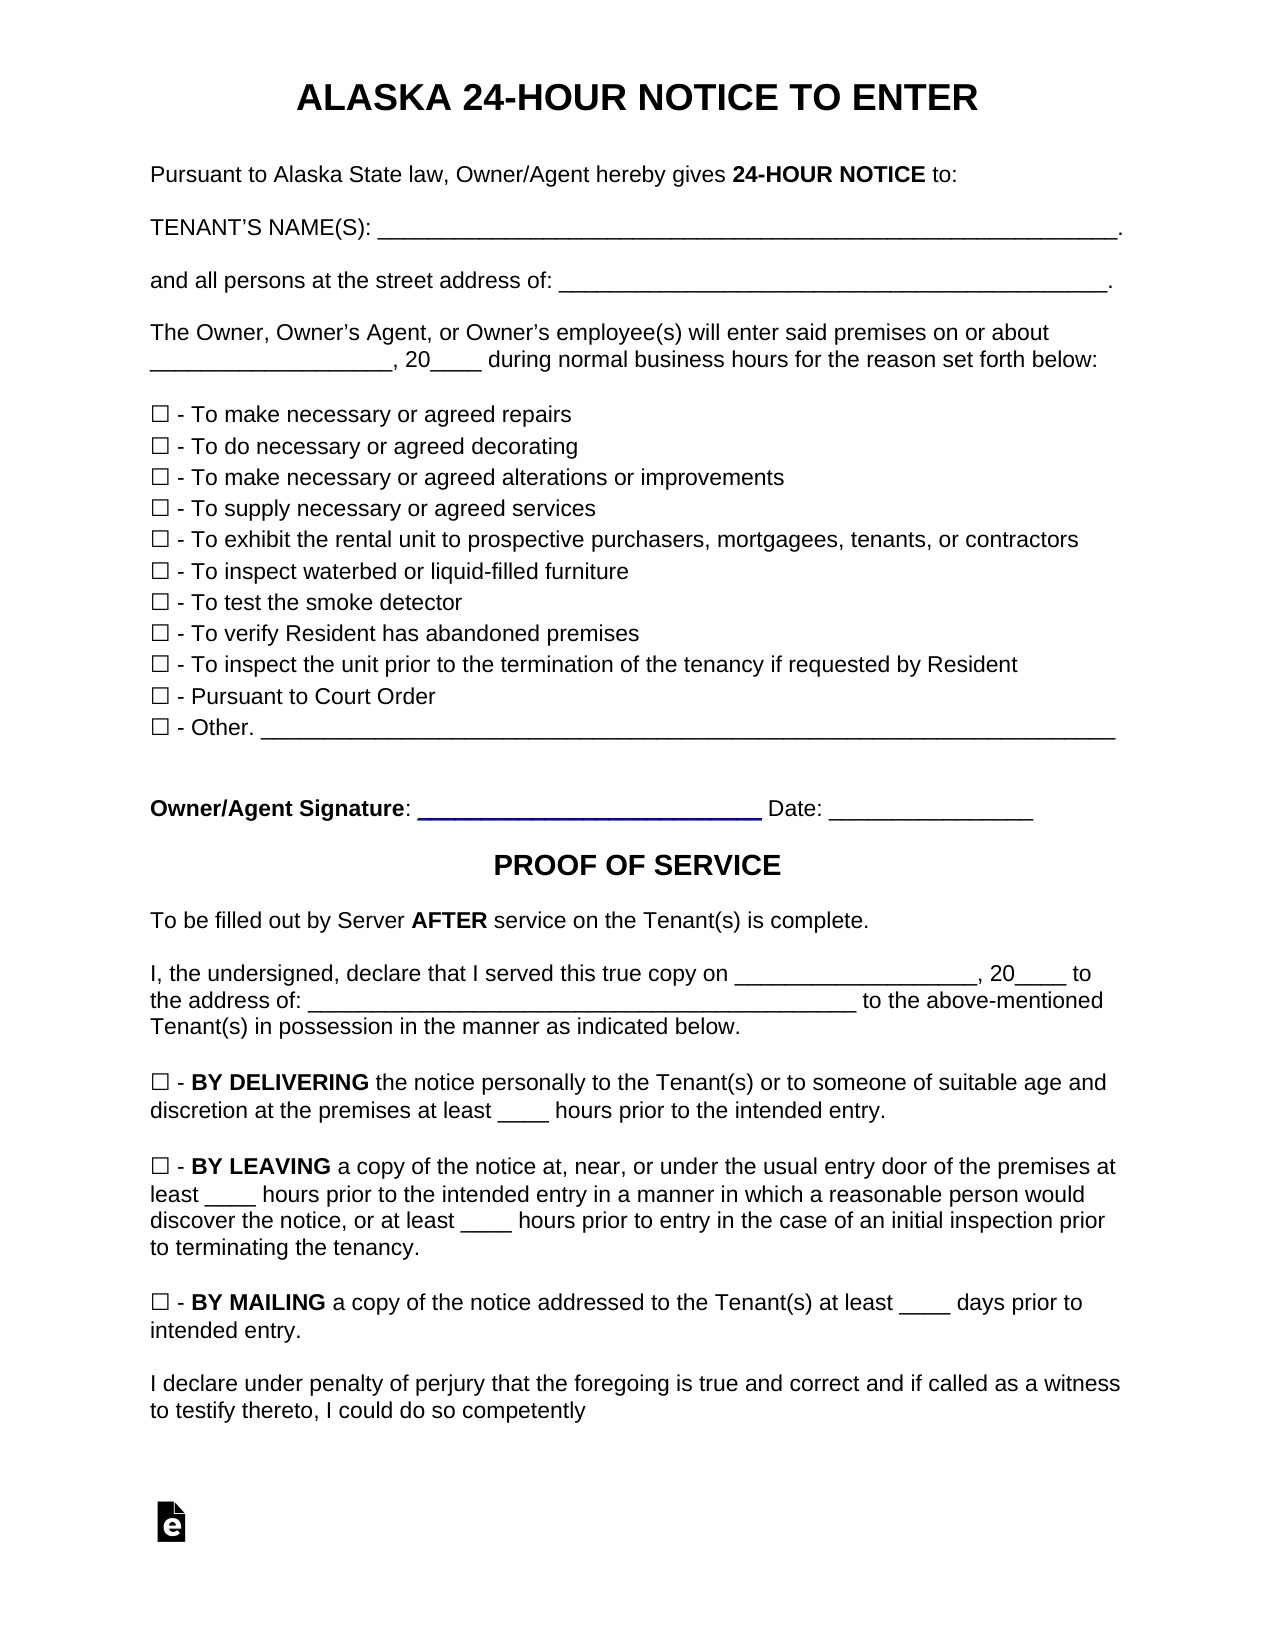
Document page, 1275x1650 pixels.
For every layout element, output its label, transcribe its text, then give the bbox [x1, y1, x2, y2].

text ☐ - To inspect the unit prior to the termination of the tenancy if requested by Resident [150, 648, 1125, 680]
text Pursuant to Alaska State law, Owner/Agent hereby gives 24-HOUR NOTICE to: [150, 161, 1125, 188]
text ☐ - To exhibit the rental unit to prospective purchasers, mortgagees, tenants, or contractors [150, 523, 1125, 555]
text ☐ - BY LEAVING a copy of the notice at, near, or under the usual entry door of the premises at least ____ hours prior to the intended entry in a manner in which a reasonable person would discover the notice, or at least ____ hours prior to entry in the case of an initial inspection prior to terminating the tenancy. [150, 1149, 1125, 1260]
text ☐ - To verify Resident has abandoned premises [150, 617, 1125, 648]
text ☐ - BY MAILING a copy of the notice addressed to the Tenant(s) at least ____ days prior to intended entry. [150, 1286, 1125, 1344]
text ☐ - Pursuant to Court Order [150, 680, 1125, 711]
text I, the undersigned, declare that I served this true copy on ___________________, 20____ to the address of: ___________________________________________ to the above-mentioned Tenant(s) in possession in the manner as indicated below. [150, 960, 1125, 1039]
text ☐ - To supply necessary or agreed services [150, 492, 1125, 523]
text ☐ - To test the smoke detector [150, 586, 1125, 617]
text I declare under penalty of perjury that the foregoing is true and correct and if called as a witness to testify thereto, I could do so competently [150, 1370, 1125, 1423]
text TENANT’S NAME(S): __________________________________________________________. [150, 214, 1125, 240]
text ☐ - To make necessary or agreed repairs [150, 398, 1125, 430]
text ☐ - To inspect waterbed or liquid-filled furniture [150, 555, 1125, 586]
text Owner/Agent Signature: ___________________________ Date: ________________ [150, 795, 1125, 821]
text ALASKA 24-HOUR NOTICE TO ENTER [150, 75, 1125, 118]
text ☐ - To make necessary or agreed alterations or improvements [150, 461, 1125, 492]
text PROOF OF SERVICE [150, 848, 1125, 881]
text ☐ - BY DELIVERING the notice personally to the Tenant(s) or to someone of suitable age and discretion at the premises at least ____ hours prior to the intended entry. [150, 1066, 1125, 1123]
text ☐ - Other. ___________________________________________________________________ [150, 711, 1125, 742]
text ☐ - To do necessary or agreed decorating [150, 430, 1125, 461]
text The Owner, Owner’s Agent, or Owner’s employee(s) will enter said premises on or about ___________________, 20____ during normal business hours for the reason set forth below: [150, 319, 1125, 372]
text and all persons at the street address of: ___________________________________________. [150, 267, 1125, 293]
text To be filled out by Server AFTER service on the Tenant(s) is complete. [150, 907, 1125, 934]
